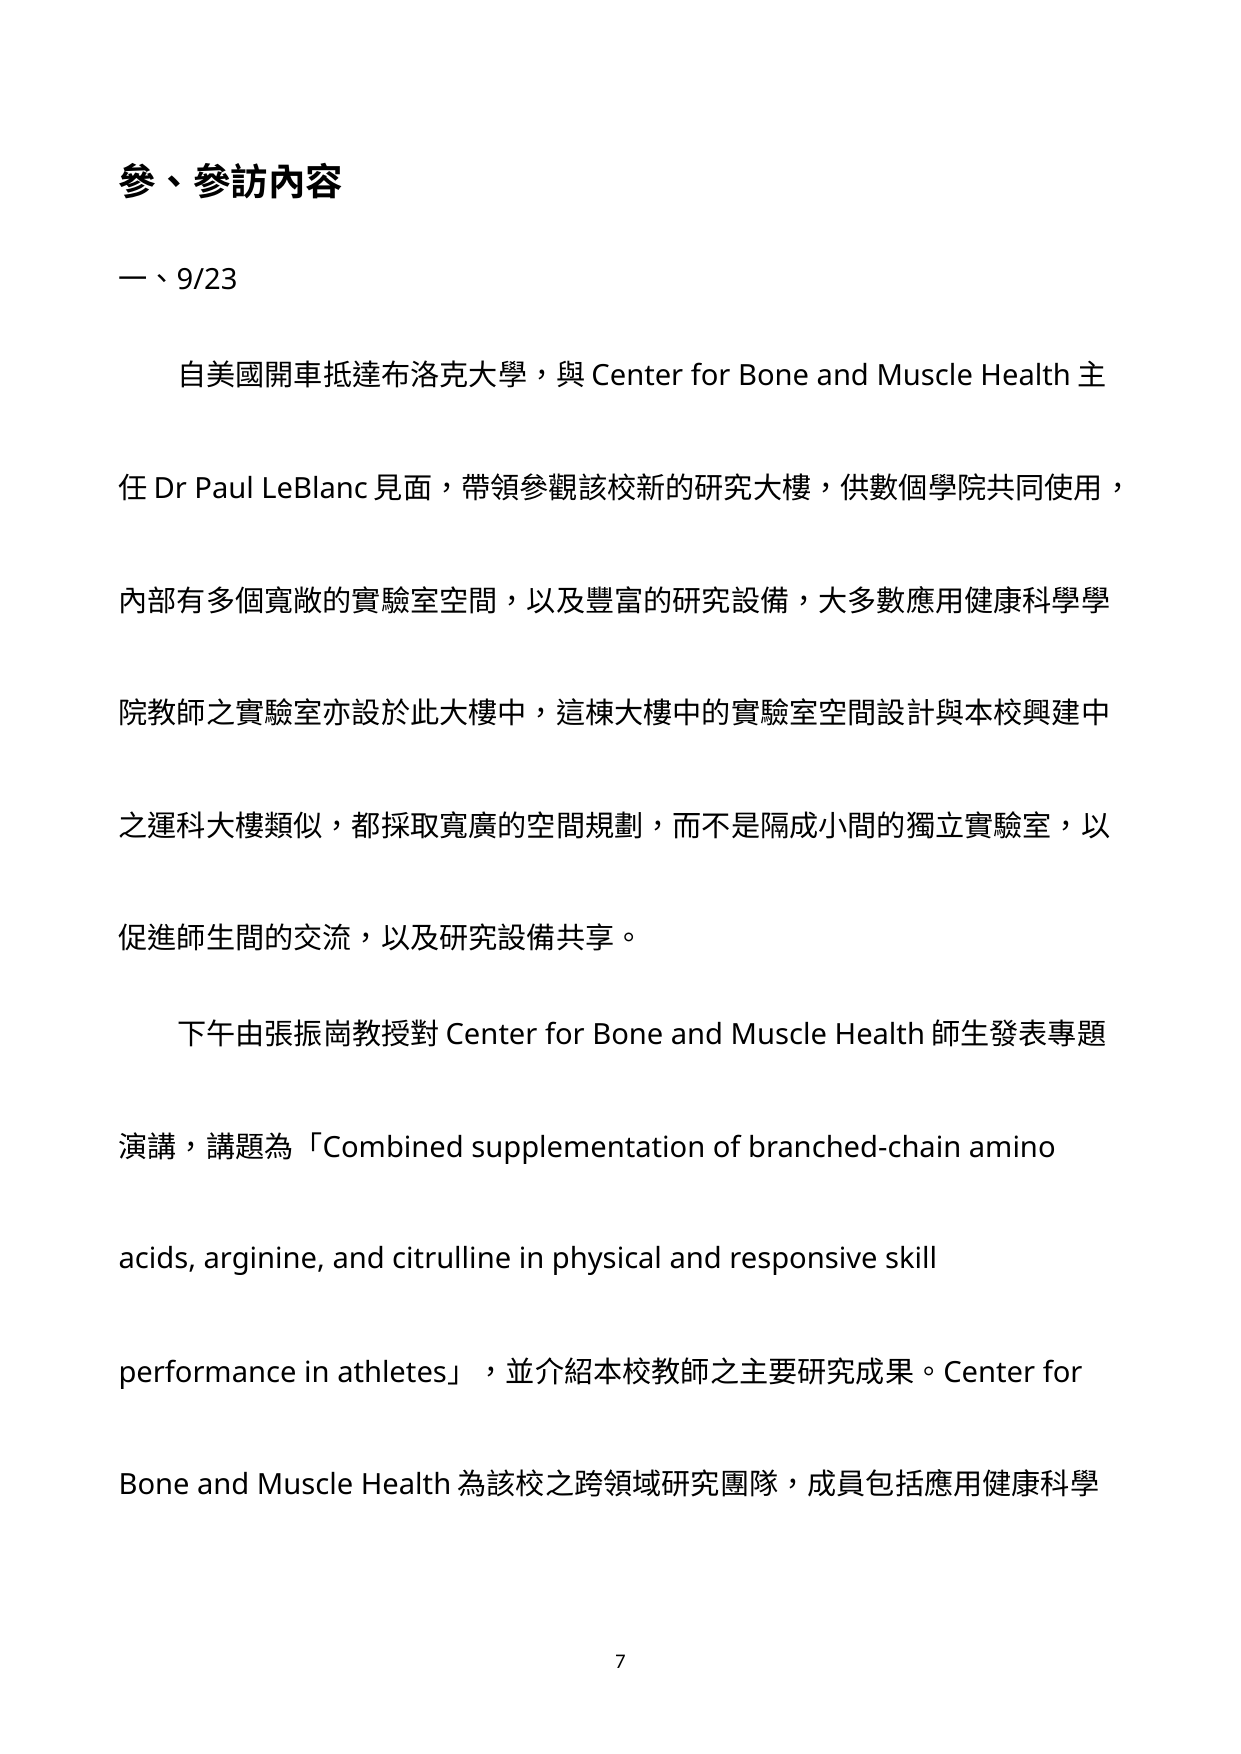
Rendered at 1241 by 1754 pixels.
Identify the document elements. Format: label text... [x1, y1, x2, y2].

subtitle 參、參訪內容 [118, 152, 1122, 206]
text 自美國開車抵達布洛克大學，與Center for Bone and Muscle Health主任Dr Paul LeBlanc見面，帶領參觀該校新的研究大樓，供數個學院共同使用，內部有多個寬敞的實驗室空間，以及豐富的研究設備，大多數應用健康科學學院教師之實驗室亦設於此大樓中，這棟大樓中的實驗室空間設計與本校興建中之運科大樓類似，都採取寬廣的空間規劃，而不是隔成小間的獨立實驗室，以促進師生間的交流，以及研究設備共享。 [118, 336, 1122, 973]
text 一、9/23 [118, 239, 1122, 314]
text 下午由張振崗教授對Center for Bone and Muscle Health師生發表專題演講，講題為「Combined supplementation of branched-chain amino acids, arginine, and citrulline in physical and responsive skill performance in athletes」，並介紹本校教師之主要研究成果。Center for Bone and Muscle Health為該校之跨領域研究團隊，成員包括應用健康科學 [118, 994, 1122, 1519]
